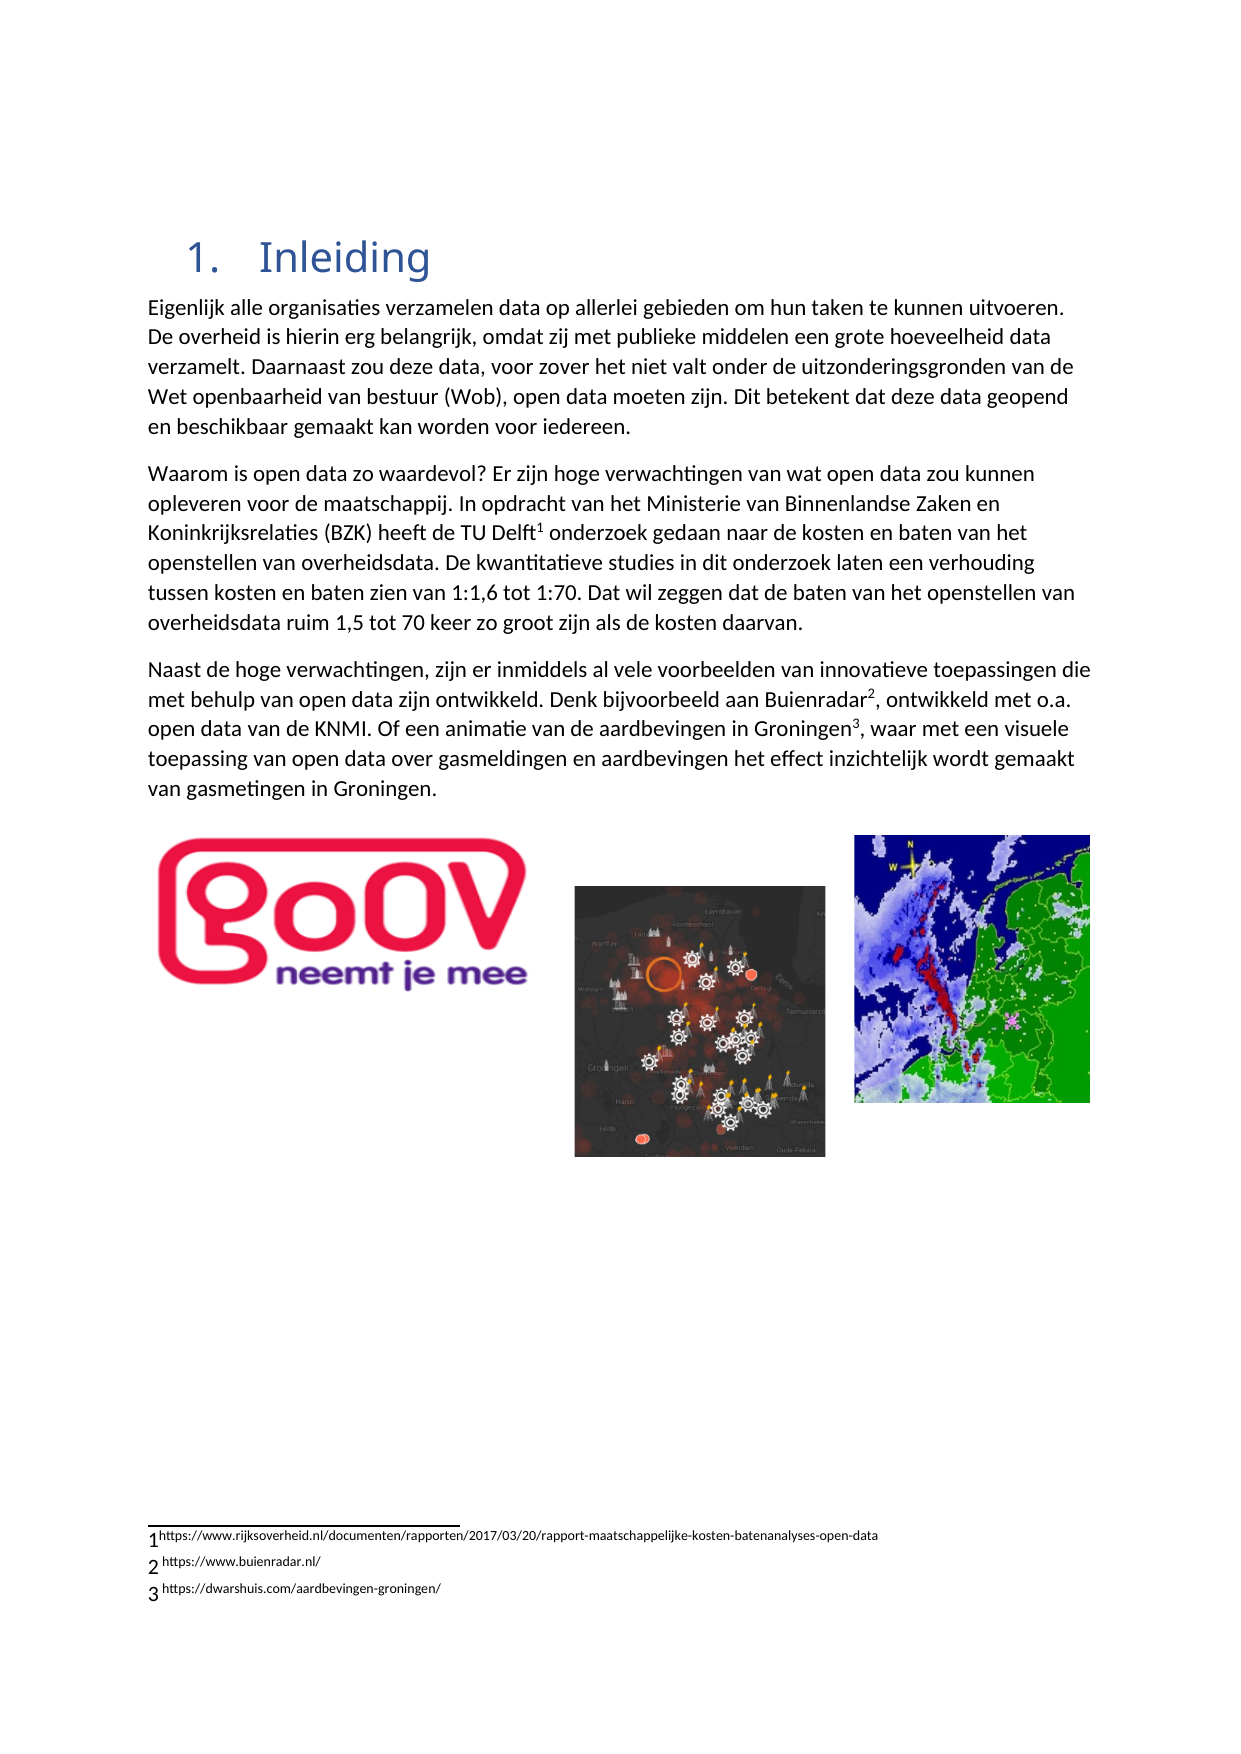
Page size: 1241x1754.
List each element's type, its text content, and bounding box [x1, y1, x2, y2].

text https://www.buienradar.nl/ [148, 1553, 1093, 1580]
subtitle Inleiding [185, 227, 1093, 284]
text Naast de hoge verwachtingen, zijn er inmiddels al vele voorbeelden van innovatieve toepassingen die met behulp van open data zijn ontwikkeld. Denk bijvoorbeeld aan Buienradar, ontwikkeld met o.a. open data van de KNMI. Of een animatie van de aardbevingen in Groningen, waar met een visuele toepassing van open data over gasmeldingen en aardbevingen het effect inzichtelijk wordt gemaakt van gasmetingen in Groningen. [148, 655, 1093, 802]
text https://dwarshuis.com/aardbevingen-groningen/ [148, 1580, 1093, 1606]
text Waarom is open data zo waardevol? Er zijn hoge verwachtingen van wat open data zou kunnen opleveren voor de maatschappij. In opdracht van het Ministerie van Binnenlandse Zaken en Koninkrijksrelaties (BZK) heeft de TU Delft onderzoek gedaan naar de kosten en baten van het openstellen van overheidsdata. De kwantitatieve studies in dit onderzoek laten een verhouding tussen kosten en baten zien van 1:1,6 tot 1:70. Dat wil zeggen dat de baten van het openstellen van overheidsdata ruim 1,5 tot 70 keer zo groot zijn als de kosten daarvan. [148, 459, 1093, 636]
text https://www.rijksoverheid.nl/documenten/rapporten/2017/03/20/rapport-maatschappelijke-kosten-batenanalyses-open-data [148, 1526, 1093, 1553]
text Eigenlijk alle organisaties verzamelen data op allerlei gebieden om hun taken te kunnen uitvoeren. De overheid is hierin erg belangrijk, omdat zij met publieke middelen een grote hoeveelheid data verzamelt. Daarnaast zou deze data, voor zover het niet valt onder de uitzonderingsgronden van de Wet openbaarheid van bestuur (Wob), open data moeten zijn. Dit betekent dat deze data geopend en beschikbaar gemaakt kan worden voor iedereen. [148, 293, 1093, 440]
